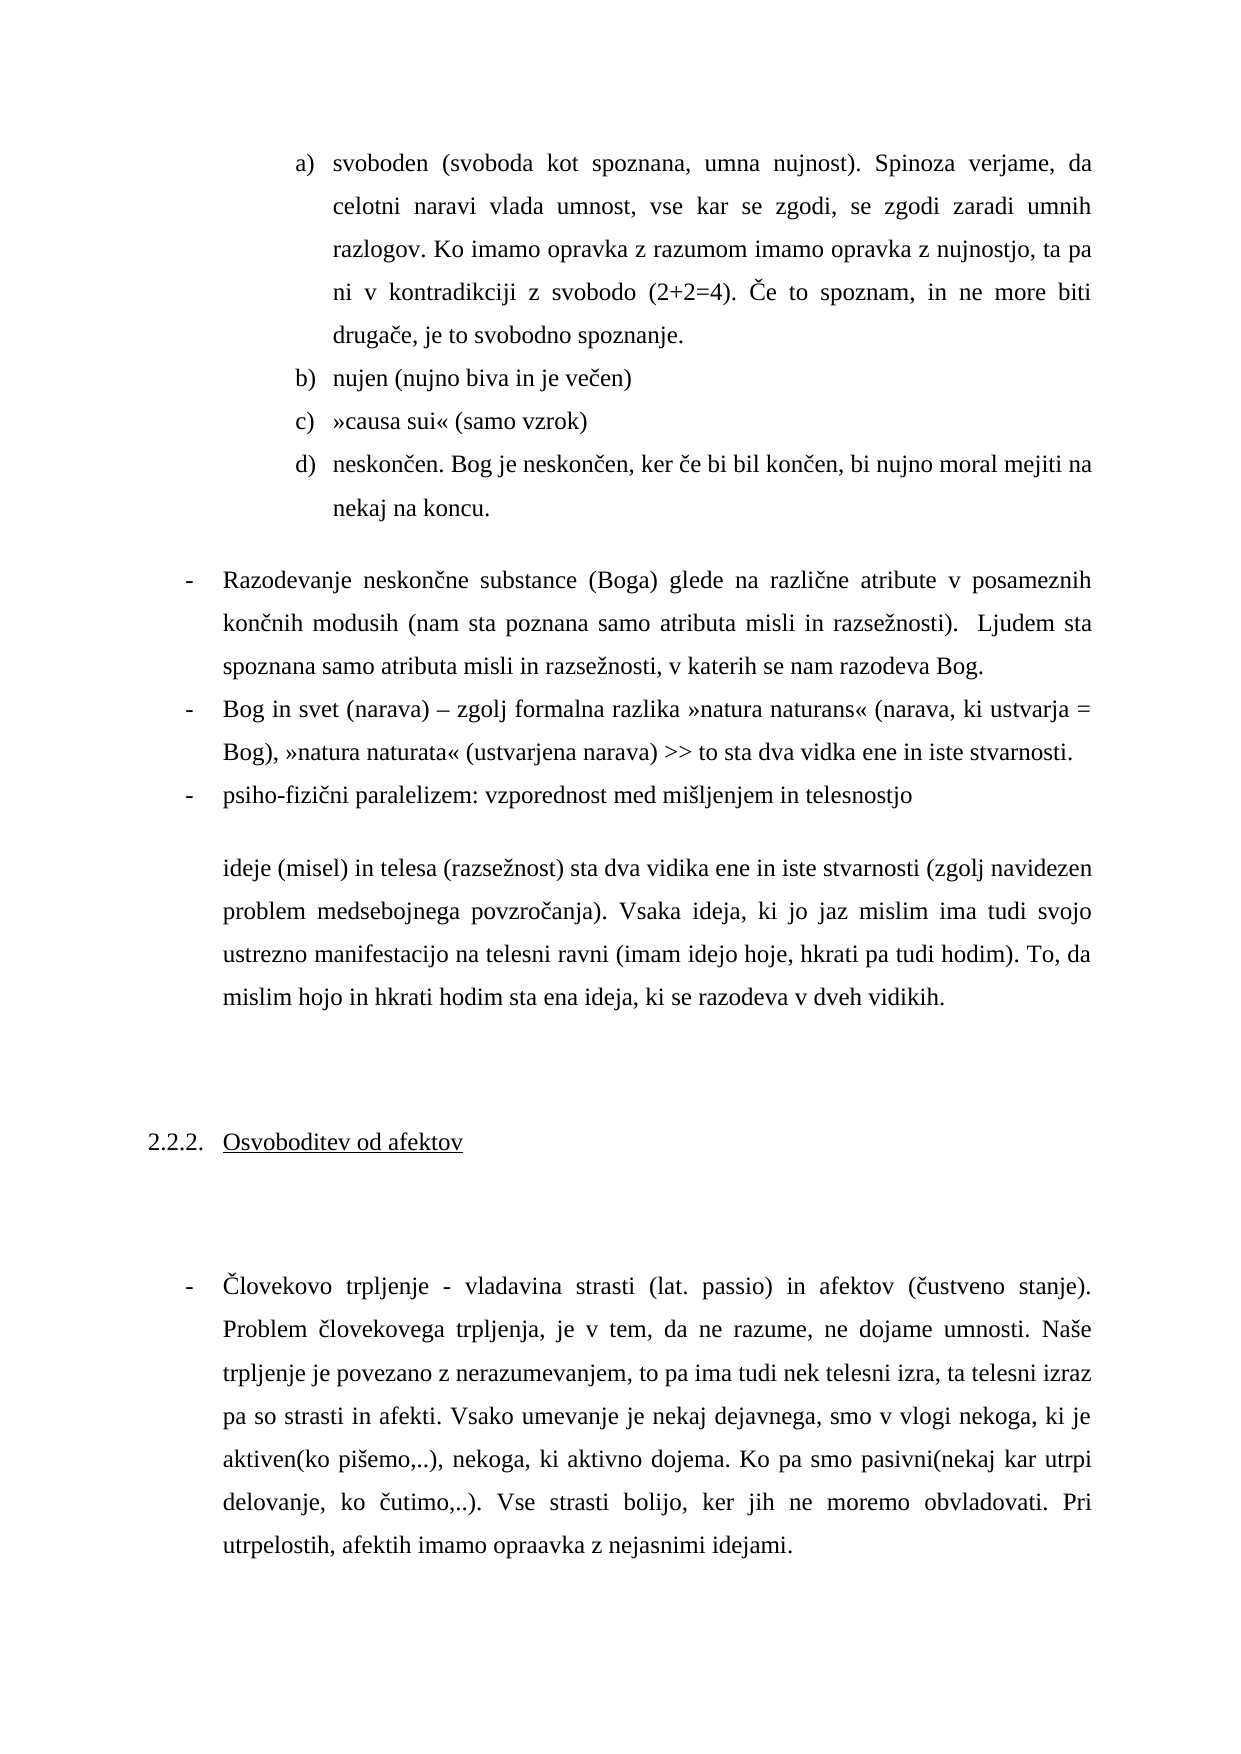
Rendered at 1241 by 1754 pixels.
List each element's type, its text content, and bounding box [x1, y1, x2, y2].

list Razodevanje neskončne substance (Boga) glede na različne atribute v posameznih končnih modusih (nam sta poznana samo atributa misli in razsežnosti). Ljudem sta spoznana samo atributa misli in razsežnosti, v katerih se nam razodeva Bog. [185, 565, 1093, 680]
list psiho-fizični paralelizem: vzporednost med mišljenjem in telesnostjo [185, 781, 1093, 809]
list Bog in svet (narava) – zgolj formalna razlika »natura naturans« (narava, ki ustvarja = Bog), »natura naturata« (ustvarjena narava) >> to sta dva vidka ene in iste stvarnosti. [185, 694, 1093, 766]
list neskončen. Bog je neskončen, ker če bi bil končen, bi nujno moral mejiti na nekaj na koncu. [295, 449, 1093, 521]
list »causa sui« (samo vzrok) [295, 406, 1093, 435]
list Človekovo trpljenje - vladavina strasti (lat. passio) in afektov (čustveno stanje). Problem človekovega trpljenja, je v tem, da ne razume, ne dojame umnosti. Naše trpljenje je povezano z nerazumevanjem, to pa ima tudi nek telesni izra, ta telesni izraz pa so strasti in afekti. Vsako umevanje je nekaj dejavnega, smo v vlogi nekoga, ki je aktiven(ko pišemo,..), nekoga, ki aktivno dojema. Ko pa smo pasivni(nekaj kar utrpi delovanje, ko čutimo,..). Vse strasti bolijo, ker jih ne moremo obvladovati. Pri utrpelostih, afektih imamo opraavka z nejasnimi idejami. [185, 1271, 1093, 1559]
list Osvoboditev od afektov [148, 1127, 1093, 1156]
list ideje (misel) in telesa (razsežnost) sta dva vidika ene in iste stvarnosti (zgolj navidezen problem medsebojnega povzročanja). Vsaka ideja, ki jo jaz mislim ima tudi svojo ustrezno manifestacijo na telesni ravni (imam idejo hoje, hkrati pa tudi hodim). To, da mislim hojo in hkrati hodim sta ena ideja, ki se razodeva v dveh vidikih. [223, 853, 1093, 1011]
list nujen (nujno biva in je večen) [295, 363, 1093, 392]
list svoboden (svoboda kot spoznana, umna nujnost). Spinoza verjame, da celotni naravi vlada umnost, vse kar se zgodi, se zgodi zaradi umnih razlogov. Ko imamo opravka z razumom imamo opravka z nujnostjo, ta pa ni v kontradikciji z svobodo (2+2=4). Če to spoznam, in ne more biti drugače, je to svobodno spoznanje. [295, 148, 1093, 349]
